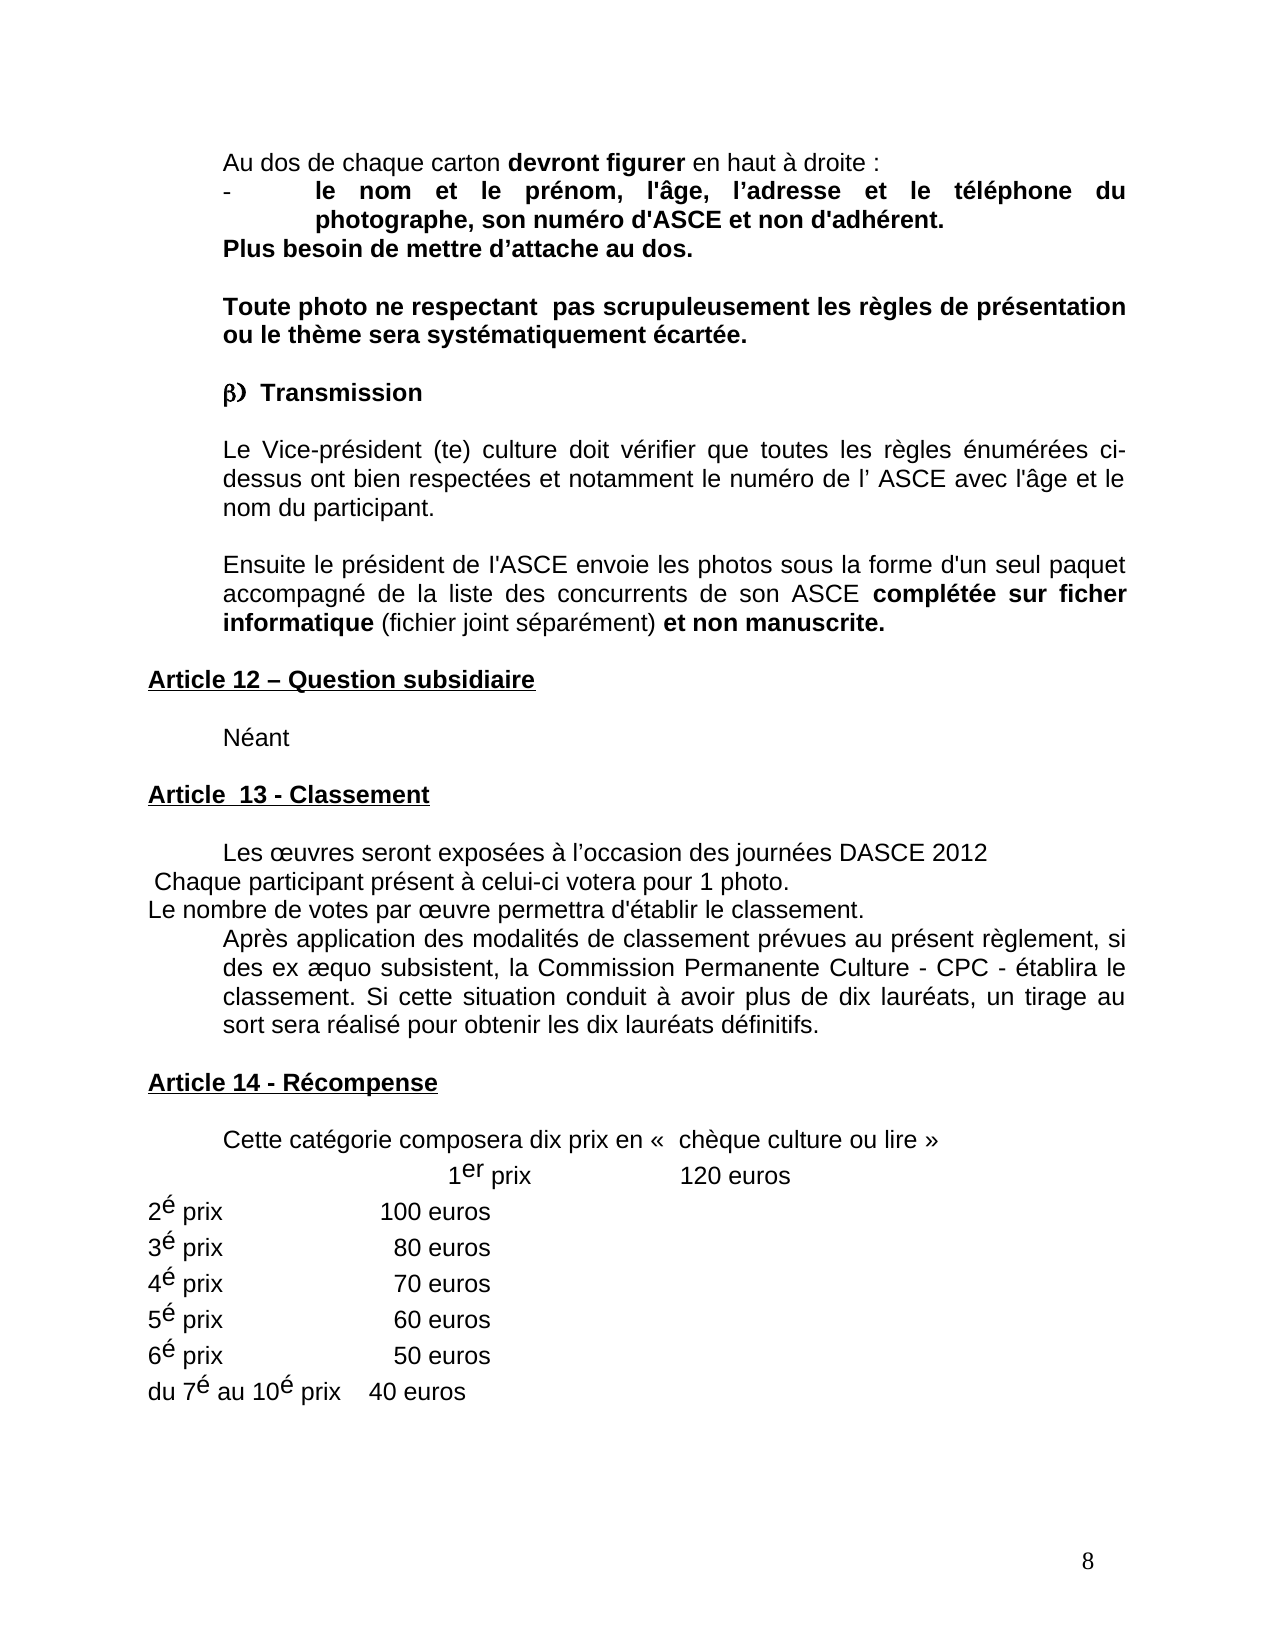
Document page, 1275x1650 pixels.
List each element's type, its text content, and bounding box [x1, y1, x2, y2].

text Néant [148, 723, 1127, 752]
text Plus besoin de mettre d’attache au dos. [148, 234, 1127, 263]
text Les œuvres seront exposées à l’occasion des journées DASCE 2012 [148, 838, 1127, 867]
text 2é prix 100 euros [148, 1190, 1127, 1226]
text 4é prix 70 euros [148, 1262, 1127, 1298]
list Transmission [223, 378, 1127, 407]
text Le nombre de votes par œuvre permettra d'établir le classement. [148, 895, 1127, 924]
text Toute photo ne respectant pas scrupuleusement les règles de présentation ou le thème sera systématiquement écartée. [223, 291, 1127, 349]
subtitle Article 12 – Question subsidiaire [148, 665, 1127, 694]
text du 7é au 10é prix 40 euros [148, 1370, 1127, 1406]
text Au dos de chaque carton devront figurer en haut à droite : [148, 148, 1127, 176]
text 1er prix 120 euros [373, 1154, 1127, 1190]
text Le Vice-président (te) culture doit vérifier que toutes les règles énumérées ci-dessus ont bien respectées et notamment le numéro de l’ ASCE avec l'âge et le nom du participant. [223, 435, 1127, 522]
text 3é prix 80 euros [148, 1226, 1127, 1262]
text 5é prix 60 euros [148, 1298, 1127, 1334]
subtitle Article 13 - Classement [148, 780, 1127, 809]
list le nom et le prénom, l'âge, l’adresse et le téléphone du photographe, son numéro d'ASCE et non d'adhérent. [223, 176, 1127, 234]
subtitle Article 14 - Récompense [148, 1068, 1127, 1097]
text Chaque participant présent à celui-ci votera pour 1 photo. [148, 867, 1127, 895]
text Ensuite le président de I'ASCE envoie les photos sous la forme d'un seul paquet accompagné de la liste des concurrents de son ASCE complétée sur ficher informatique (fichier joint séparément) et non manuscrite. [223, 550, 1127, 637]
text 6é prix 50 euros [148, 1334, 1127, 1370]
text Cette catégorie composera dix prix en « chèque culture ou lire » [148, 1125, 1127, 1154]
text Après application des modalités de classement prévues au présent règlement, si des ex æquo subsistent, la Commission Permanente Culture - CPC - établira le classement. Si cette situation conduit à avoir plus de dix lauréats, un tirage au sort sera réalisé pour obtenir les dix lauréats définitifs. [223, 924, 1127, 1039]
